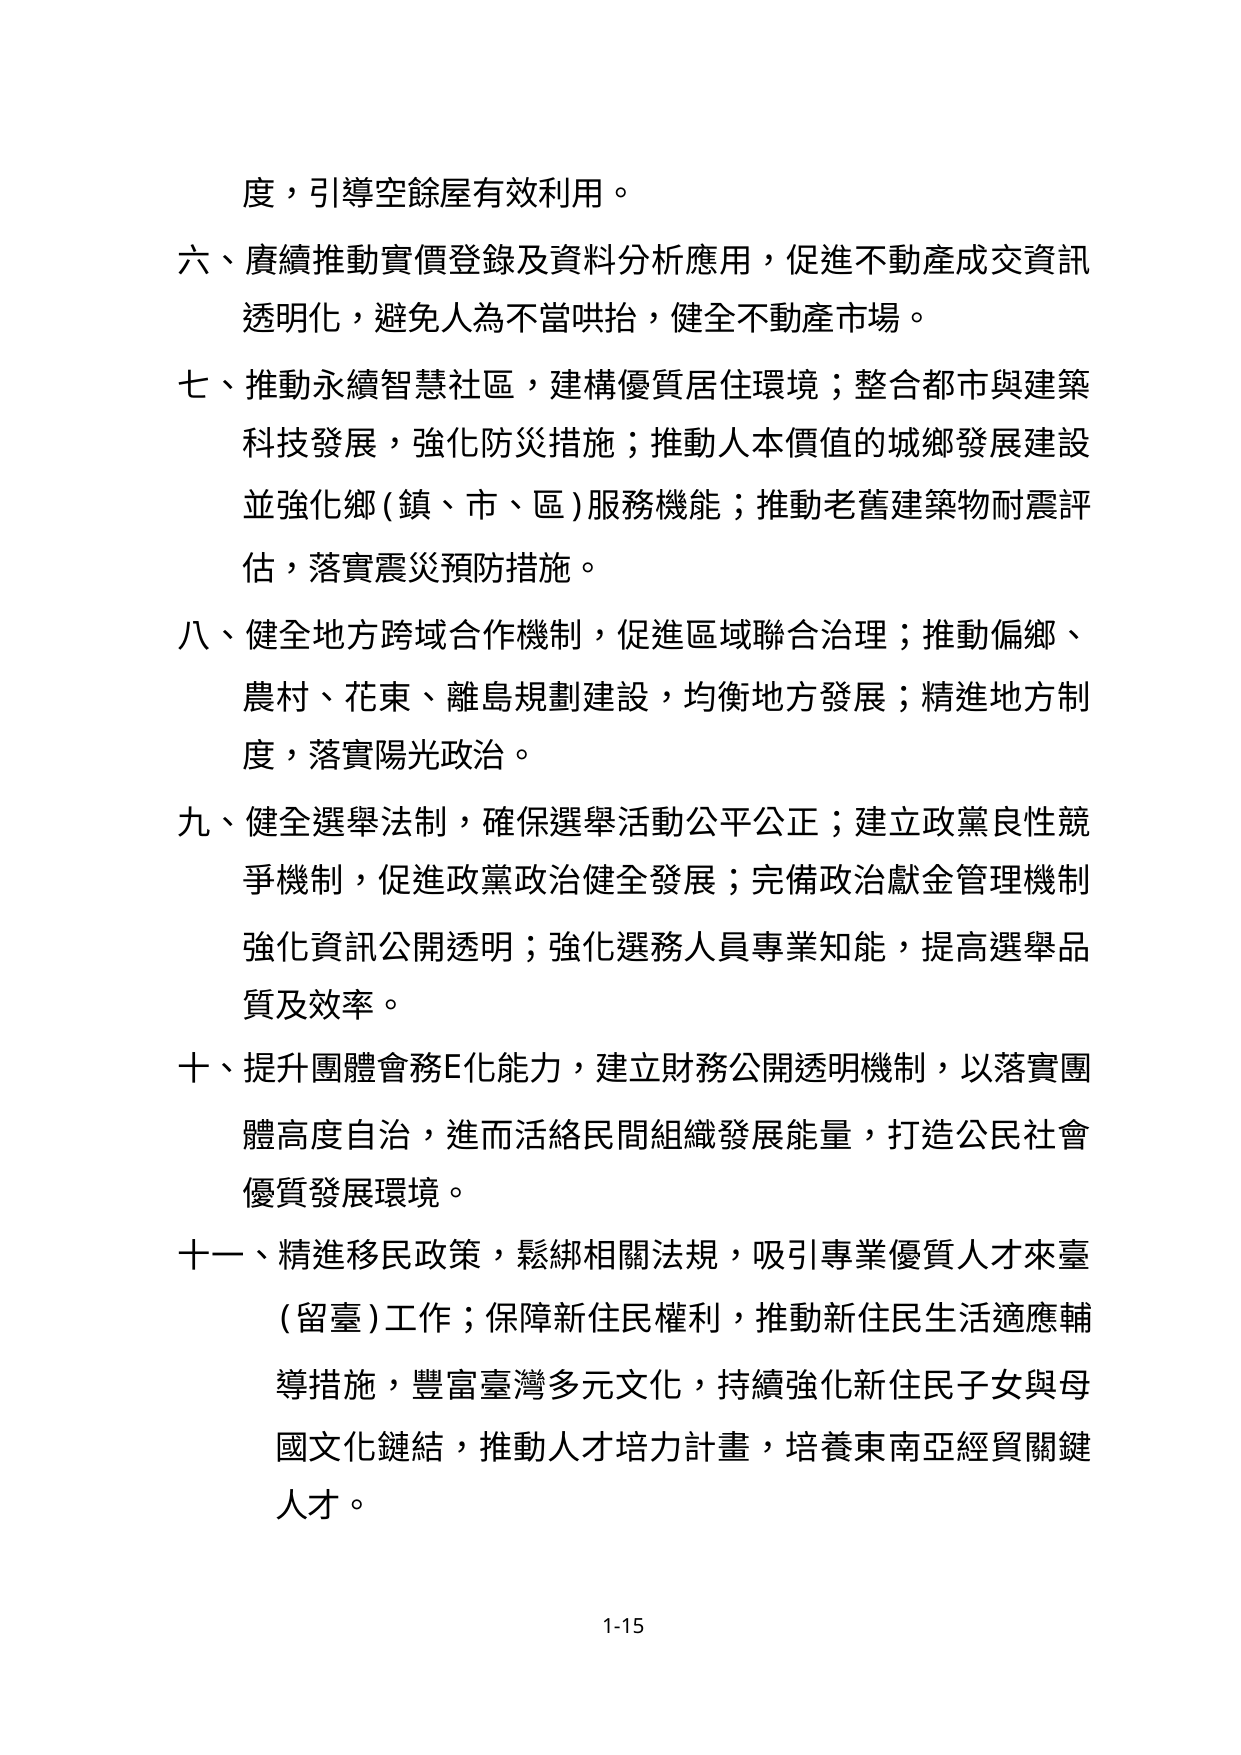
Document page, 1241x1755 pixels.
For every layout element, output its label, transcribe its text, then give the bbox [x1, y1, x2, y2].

text 七、推動永續智慧社區，建構優質居住環境；整合都市與建築科技發展，強化防災措施；推動人本價值的城鄉發展建設，並強化鄉(鎮、市、區)服務機能；推動老舊建築物耐震評估，落實震災預防措施。 [177, 347, 1093, 597]
text 六、賡續推動實價登錄及資料分析應用，促進不動產成交資訊透明化，避免人為不當哄抬，健全不動產市場。 [177, 222, 1093, 347]
text 九、健全選舉法制，確保選舉活動公平公正；建立政黨良性競爭機制，促進政黨政治健全發展；完備政治獻金管理機制，強化資訊公開透明；強化選務人員專業知能，提高選舉品質及效率。 [177, 784, 1093, 1034]
text 十一、精進移民政策，鬆綁相關法規，吸引專業優質人才來臺(留臺)工作；保障新住民權利，推動新住民生活適應輔導措施，豐富臺灣多元文化，持續強化新住民子女與母國文化鏈結，推動人才培力計畫，培養東南亞經貿關鍵人才。 [177, 1222, 1093, 1534]
text 度，引導空餘屋有效利用。 [177, 159, 1093, 222]
text 八、健全地方跨域合作機制，促進區域聯合治理；推動偏鄉、農村、花東、離島規劃建設，均衡地方發展；精進地方制度，落實陽光政治。 [177, 597, 1093, 784]
text 十、提升團體會務E化能力，建立財務公開透明機制，以落實團體高度自治，進而活絡民間組織發展能量，打造公民社會優質發展環境。 [177, 1034, 1093, 1222]
